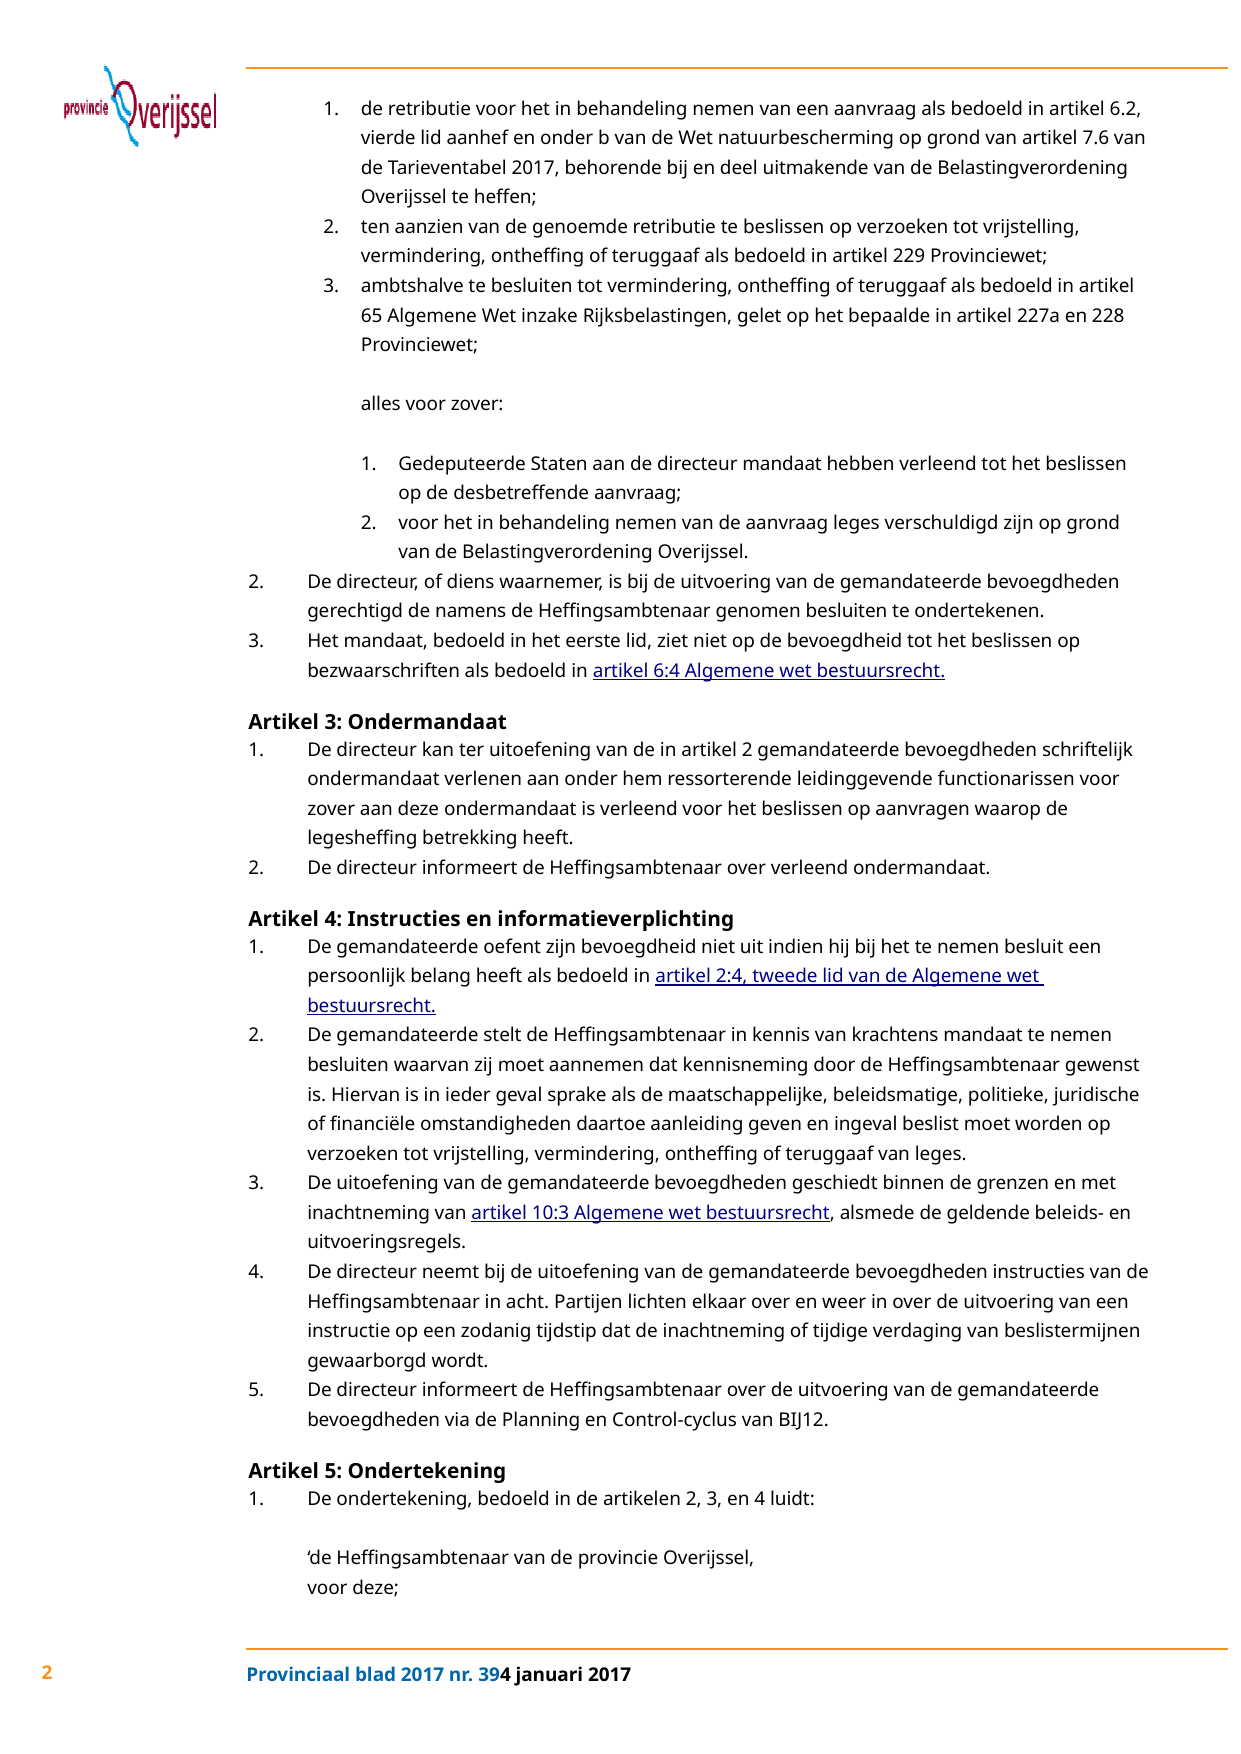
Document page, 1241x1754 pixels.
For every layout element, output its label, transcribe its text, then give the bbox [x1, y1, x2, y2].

list De directeur informeert de Heffingsambtenaar over verleend ondermandaat. [248, 854, 1152, 880]
list De directeur informeert de Heffingsambtenaar over de uitvoering van de gemandateerde bevoegdheden via de Planning en Control-cyclus van BIJ12. [248, 1377, 1152, 1432]
list De directeur neemt bij de uitoefening van de gemandateerde bevoegdheden instructies van de Heffingsambtenaar in acht. Partijen lichten elkaar over en weer in over de uitvoering van een instructie op een zodanig tijdstip dat de inachtneming of tijdige verdaging van beslistermijnen gewaarborgd wordt. [248, 1258, 1152, 1373]
list Gedeputeerde Staten aan de directeur mandaat hebben verleend tot het beslissen op de desbetreffende aanvraag; [361, 450, 1152, 505]
list De directeur, of diens waarnemer, is bij de uitvoering van de gemandateerde bevoegdheden gerechtigd de namens de Heffingsambtenaar genomen besluiten te ondertekenen. [248, 568, 1152, 623]
list De ondertekening, bedoeld in de artikelen 2, 3, en 4 luidt: [248, 1485, 1152, 1511]
list ‘de Heffingsambtenaar van de provincie Overijssel, [248, 1544, 1152, 1570]
list voor deze; [248, 1574, 1152, 1599]
text Artikel 5: Ondertekening [248, 1457, 1152, 1485]
list De gemandateerde oefent zijn bevoegdheid niet uit indien hij bij het te nemen besluit een persoonlijk belang heeft als bedoeld in artikel 2:4, tweede lid van de Algemene wet bestuursrecht. [248, 933, 1152, 1018]
list De gemandateerde stelt de Heffingsambtenaar in kennis van krachtens mandaat te nemen besluiten waarvan zij moet aannemen dat kennisneming door de Heffingsambtenaar gewenst is. Hiervan is in ieder geval sprake als de maatschappelijke, beleidsmatige, politieke, juridische of financiële omstandigheden daartoe aanleiding geven en ingeval beslist moet worden op verzoeken tot vrijstelling, vermindering, ontheffing of teruggaaf van leges. [248, 1022, 1152, 1166]
list voor het in behandeling nemen van de aanvraag leges verschuldigd zijn op grond van de Belastingverordening Overijssel. [361, 509, 1152, 564]
list De directeur kan ter uitoefening van de in artikel 2 gemandateerde bevoegdheden schriftelijk ondermandaat verlenen aan onder hem ressorterende leidinggevende functionarissen voor zover aan deze ondermandaat is verleend voor het beslissen op aanvragen waarop de legesheffing betrekking heeft. [248, 736, 1152, 850]
text Artikel 3: Ondermandaat [248, 707, 1152, 736]
list Het mandaat, bedoeld in het eerste lid, ziet niet op de bevoegdheid tot het beslissen op bezwaarschriften als bedoeld in artikel 6:4 Algemene wet bestuursrecht. [248, 627, 1152, 683]
list alles voor zover: [323, 391, 1152, 416]
list de retributie voor het in behandeling nemen van een aanvraag als bedoeld in artikel 6.2, vierde lid aanhef en onder b van de Wet natuurbescherming op grond van artikel 7.6 van de Tarieventabel 2017, behorende bij en deel uitmakende van de Belastingverordening Overijssel te heffen; [323, 95, 1152, 209]
list ten aanzien van de genoemde retributie te beslissen op verzoeken tot vrijstelling, vermindering, ontheffing of teruggaaf als bedoeld in artikel 229 Provinciewet; [323, 213, 1152, 268]
list De uitoefening van de gemandateerde bevoegdheden geschiedt binnen de grenzen en met inachtneming van artikel 10:3 Algemene wet bestuursrecht, alsmede de geldende beleids- en uitvoeringsregels. [248, 1169, 1152, 1254]
text Artikel 4: Instructies en informatieverplichting [248, 904, 1152, 933]
list ambtshalve te besluiten tot vermindering, ontheffing of teruggaaf als bedoeld in artikel 65 Algemene Wet inzake Rijksbelastingen, gelet op het bepaalde in artikel 227a en 228 Provinciewet; [323, 272, 1152, 357]
picture [41, 47, 231, 172]
